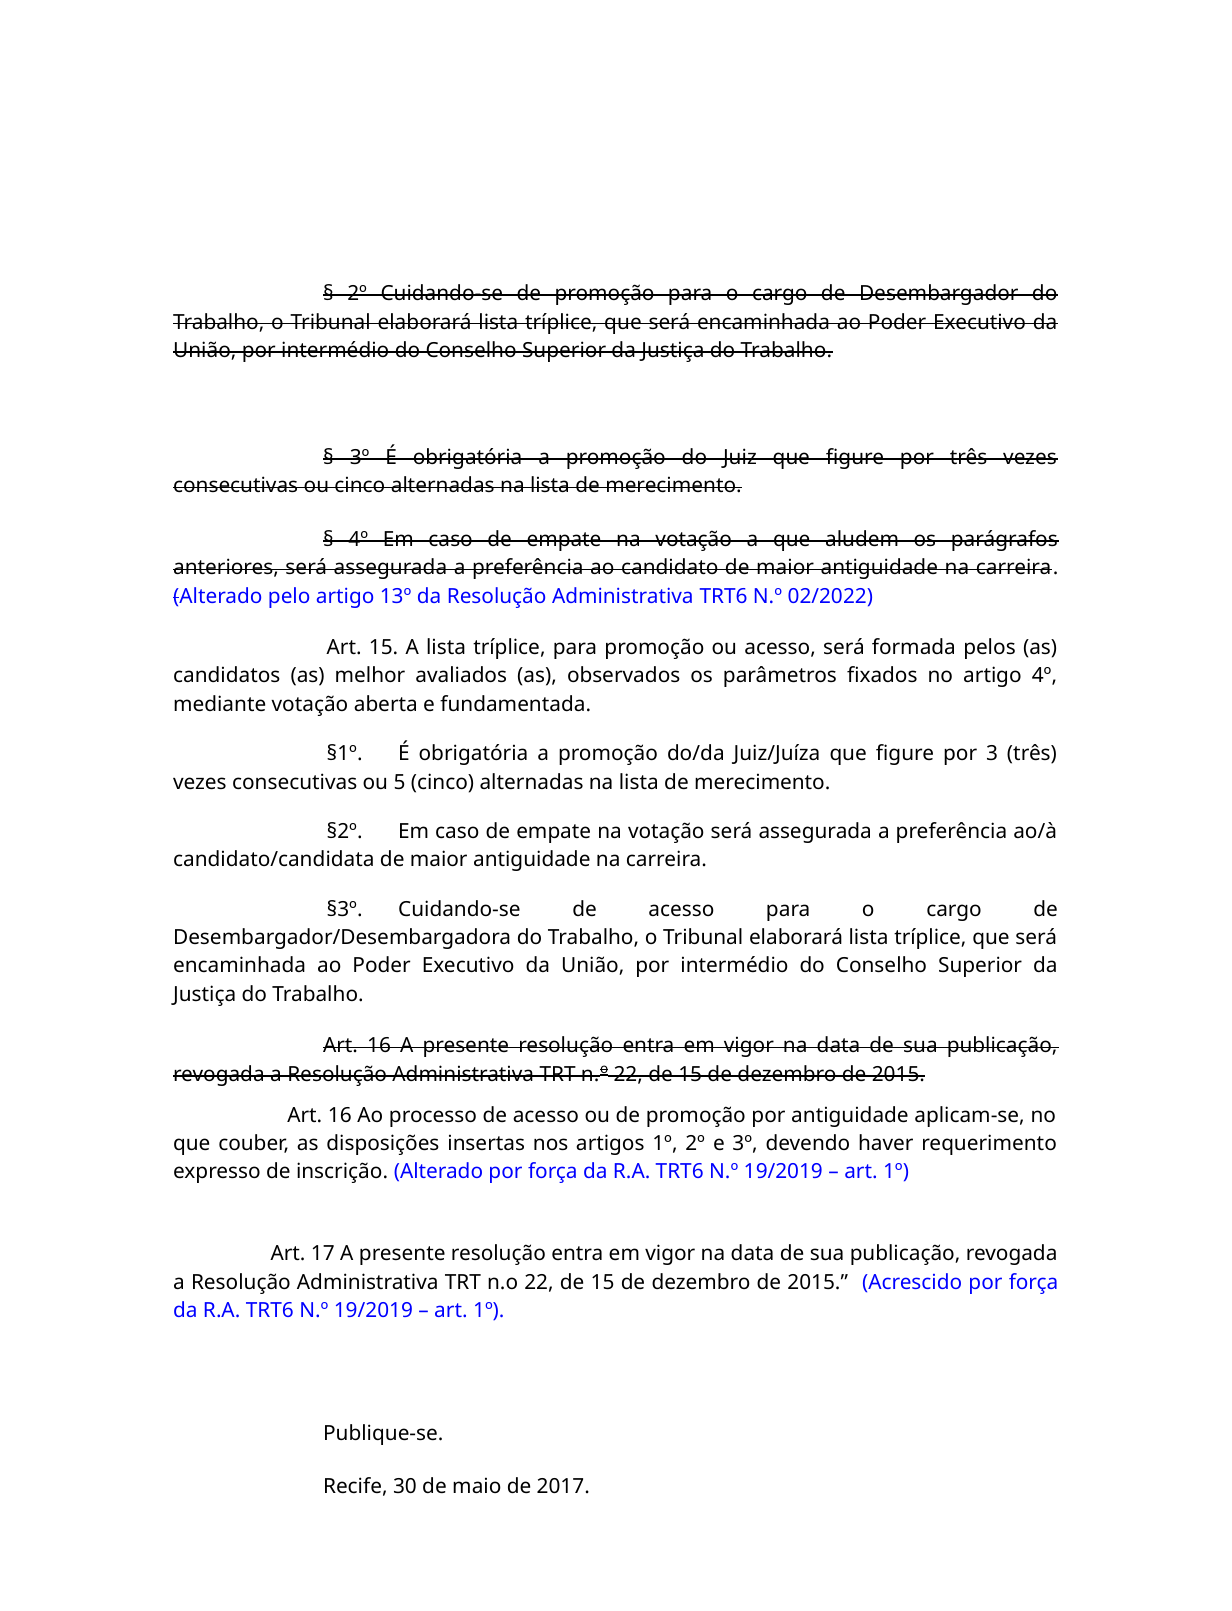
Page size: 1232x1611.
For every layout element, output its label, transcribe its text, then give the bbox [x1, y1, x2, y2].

text §2º. Em caso de empate na votação será assegurada a preferência ao/à candidato/candidata de maior antiguidade na carreira. [173, 816, 1058, 873]
text Recife, 30 de maio de 2017. [173, 1472, 1058, 1500]
text §3º. Cuidando-se de acesso para o cargo de Desembargador/Desembargadora do Trabalho, o Tribunal elaborará lista tríplice, que será encaminhada ao Poder Executivo da União, por intermédio do Conselho Superior da Justiça do Trabalho. [173, 894, 1058, 1007]
text Art. 16 A presente resolução entra em vigor na data de sua publicação, revogada a Resolução Administrativa TRT n.o 22, de 15 de dezembro de 2015. [173, 1030, 1058, 1087]
text § 2º Cuidando-se de promoção para o cargo de Desembargador do Trabalho, o Tribunal elaborará lista tríplice, que será encaminhada ao Poder Executivo da União, por intermédio do Conselho Superior da Justiça do Trabalho. [173, 324, 1058, 364]
text Art. 16 Ao processo de acesso ou de promoção por antiguidade aplicam-se, no que couber, as disposições insertas nos artigos 1º, 2º e 3º, devendo haver requerimento expresso de inscrição. (Alterado por força da R.A. TRT6 N.º 19/2019 – art. 1º) [173, 1100, 1058, 1185]
text Art. 15. A lista tríplice, para promoção ou acesso, será formada pelos (as) candidatos (as) melhor avaliados (as), observados os parâmetros fixados no artigo 4º, mediante votação aberta e fundamentada. [173, 632, 1058, 717]
text § 3º É obrigatória a promoção do Juiz que figure por três vezes consecutivas ou cinco alternadas na lista de merecimento. [173, 442, 1058, 499]
text §1º. É obrigatória a promoção do/da Juiz/Juíza que figure por 3 (três) vezes consecutivas ou 5 (cinco) alternadas na lista de merecimento. [173, 738, 1058, 795]
text § 4º Em caso de empate na votação a que aludem os parágrafos anteriores, será assegurada a preferência ao candidato de maior antiguidade na carreira.(Alterado pelo artigo 13º da Resolução Administrativa TRT6 N.º 02/2022) [173, 524, 1058, 609]
text Art. 17 A presente resolução entra em vigor na data de sua publicação, revogada a Resolução Administrativa TRT n.o 22, de 15 de dezembro de 2015.” (Acrescido por força da R.A. TRT6 N.º 19/2019 – art. 1º). [173, 1238, 1058, 1324]
text § 2º Cuidando-se de promoção para o cargo de Desembargador do Trabalho, o Tribunal elaborará lista tríplice, que será encaminhada ao Poder Executivo da União, por intermédio do Conselho Superior da Justiça do Trabalho. [173, 278, 1058, 323]
text Publique-se. [173, 1418, 1058, 1447]
